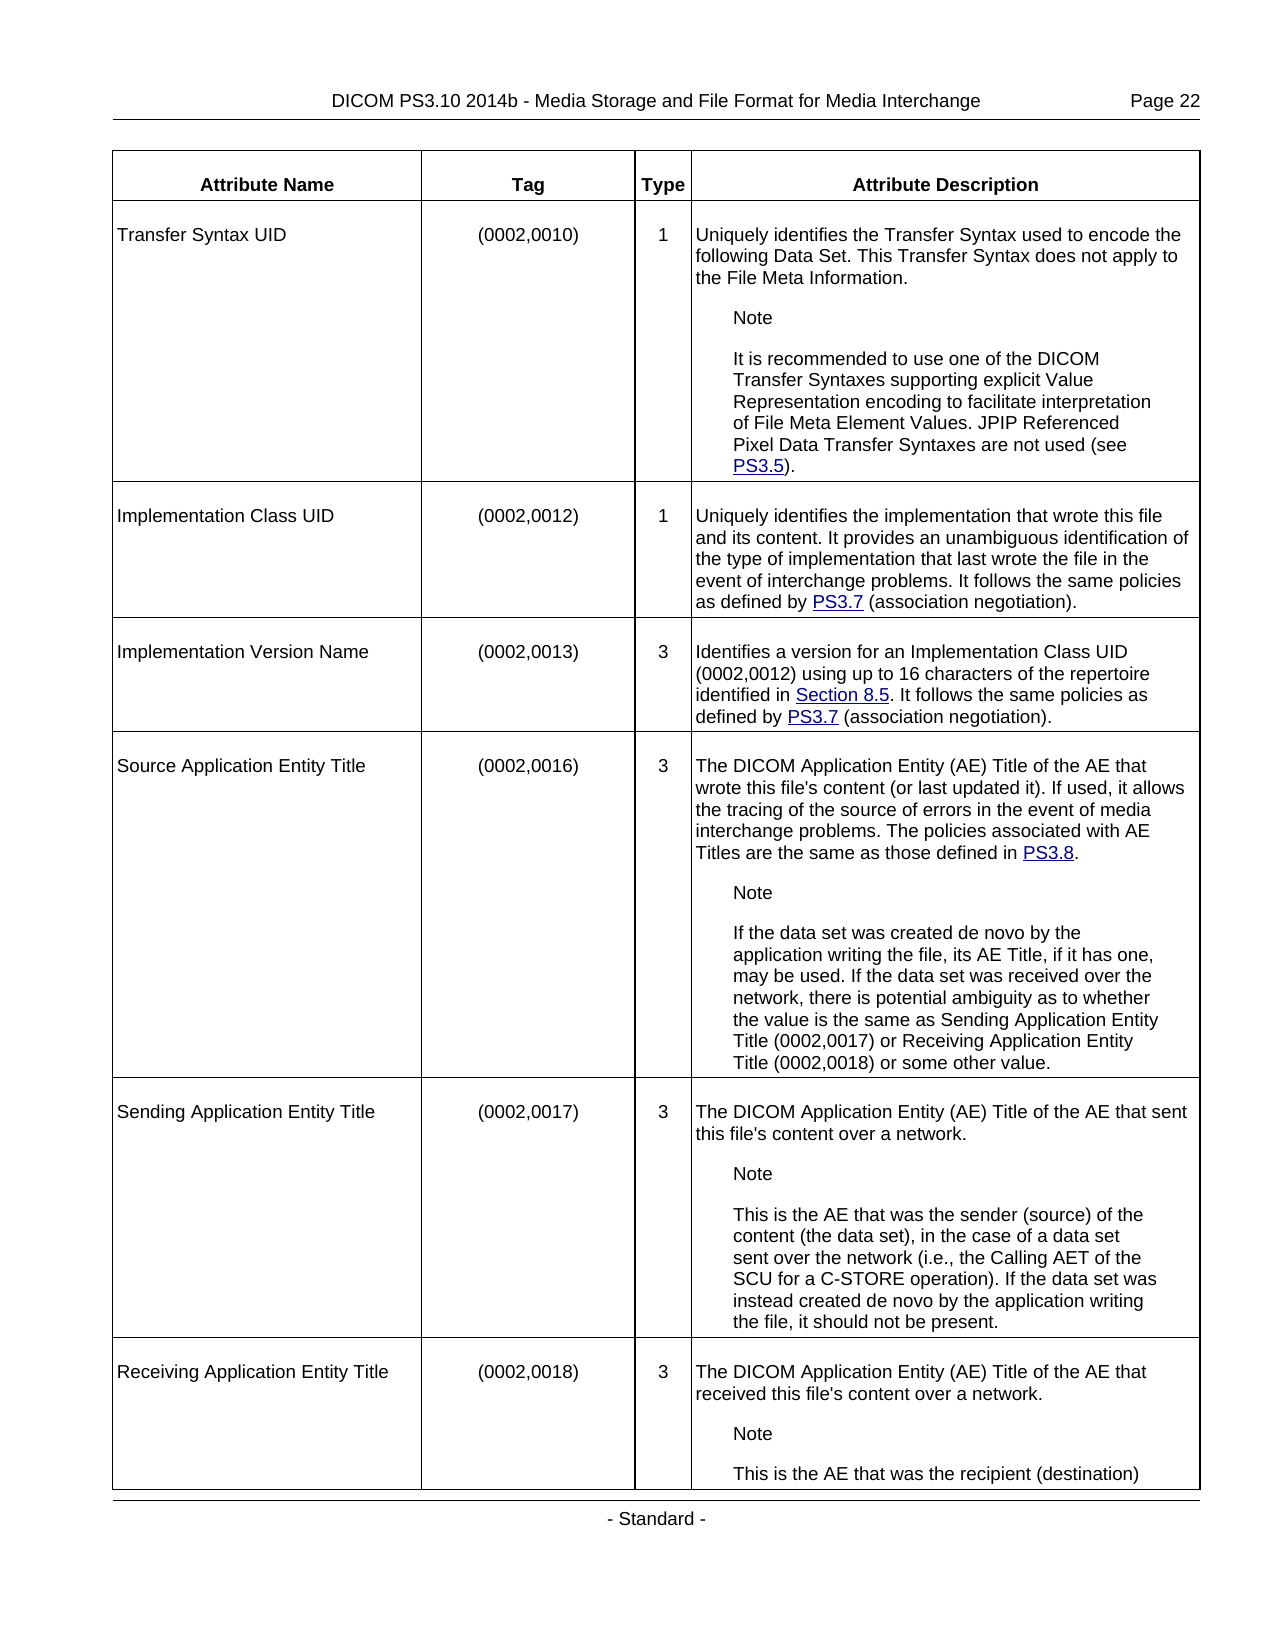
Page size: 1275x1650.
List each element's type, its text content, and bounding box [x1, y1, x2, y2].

table_cell (0002,0010) [422, 201, 634, 481]
table_cell (0002,0017) [422, 1078, 634, 1337]
table_header Attribute Name [113, 151, 421, 200]
table_cell 1 [636, 201, 691, 481]
table_cell Uniquely identifies the implementation that wrote this file and its content. It provides an unambiguous identification of the type of implementation that last wrote the file in the event of interchange problems. It follows the same policies as defined by PS3.7 (association negotiation). [692, 482, 1199, 617]
table_cell (0002,0016) [422, 732, 634, 1077]
table_cell 1 [636, 482, 691, 617]
table_cell Receiving Application Entity Title [113, 1338, 421, 1489]
table_cell The DICOM Application Entity (AE) Title of the AE that sent this file's content over a network. Note This is the AE that was the sender (source) of the content (the data set), in the case of a data set sent over the network (i.e., the Calling AET of the SCU for a C-STORE operation). If the data set was instead created de novo by the application writing the file, it should not be present. [692, 1078, 1199, 1337]
table_header Attribute Description [692, 151, 1199, 200]
table_cell Uniquely identifies the Transfer Syntax used to encode the following Data Set. This Transfer Syntax does not apply to the File Meta Information. Note It is recommended to use one of the DICOM Transfer Syntaxes supporting explicit Value Representation encoding to facilitate interpretation of File Meta Element Values. JPIP Referenced Pixel Data Transfer Syntaxes are not used (see PS3.5). [692, 201, 1199, 481]
table_header Type [636, 151, 691, 200]
table_header Tag [422, 151, 634, 200]
table_cell Source Application Entity Title [113, 732, 421, 1077]
table_cell Transfer Syntax UID [113, 201, 421, 481]
table_cell (0002,0013) [422, 618, 634, 731]
table_cell 3 [636, 1338, 691, 1489]
table_cell Identifies a version for an Implementation Class UID (0002,0012) using up to 16 characters of the repertoire identified in Section 8.5. It follows the same policies as defined by PS3.7 (association negotiation). [692, 618, 1199, 731]
table_cell (0002,0012) [422, 482, 634, 617]
table_cell 3 [636, 1078, 691, 1337]
table_cell (0002,0018) [422, 1338, 634, 1489]
table_cell The DICOM Application Entity (AE) Title of the AE that wrote this file's content (or last updated it). If used, it allows the tracing of the source of errors in the event of media interchange problems. The policies associated with AE Titles are the same as those defined in PS3.8. Note If the data set was created de novo by the application writing the file, its AE Title, if it has one, may be used. If the data set was received over the network, there is potential ambiguity as to whether the value is the same as Sending Application Entity Title (0002,0017) or Receiving Application Entity Title (0002,0018) or some other value. [692, 732, 1199, 1077]
table_cell Sending Application Entity Title [113, 1078, 421, 1337]
table_cell 3 [636, 732, 691, 1077]
table_cell Implementation Version Name [113, 618, 421, 731]
table_cell 3 [636, 618, 691, 731]
table_cell Implementation Class UID [113, 482, 421, 617]
table_cell The DICOM Application Entity (AE) Title of the AE that received this file's content over a network. Note This is the AE that was the recipient (destination) [692, 1338, 1199, 1489]
